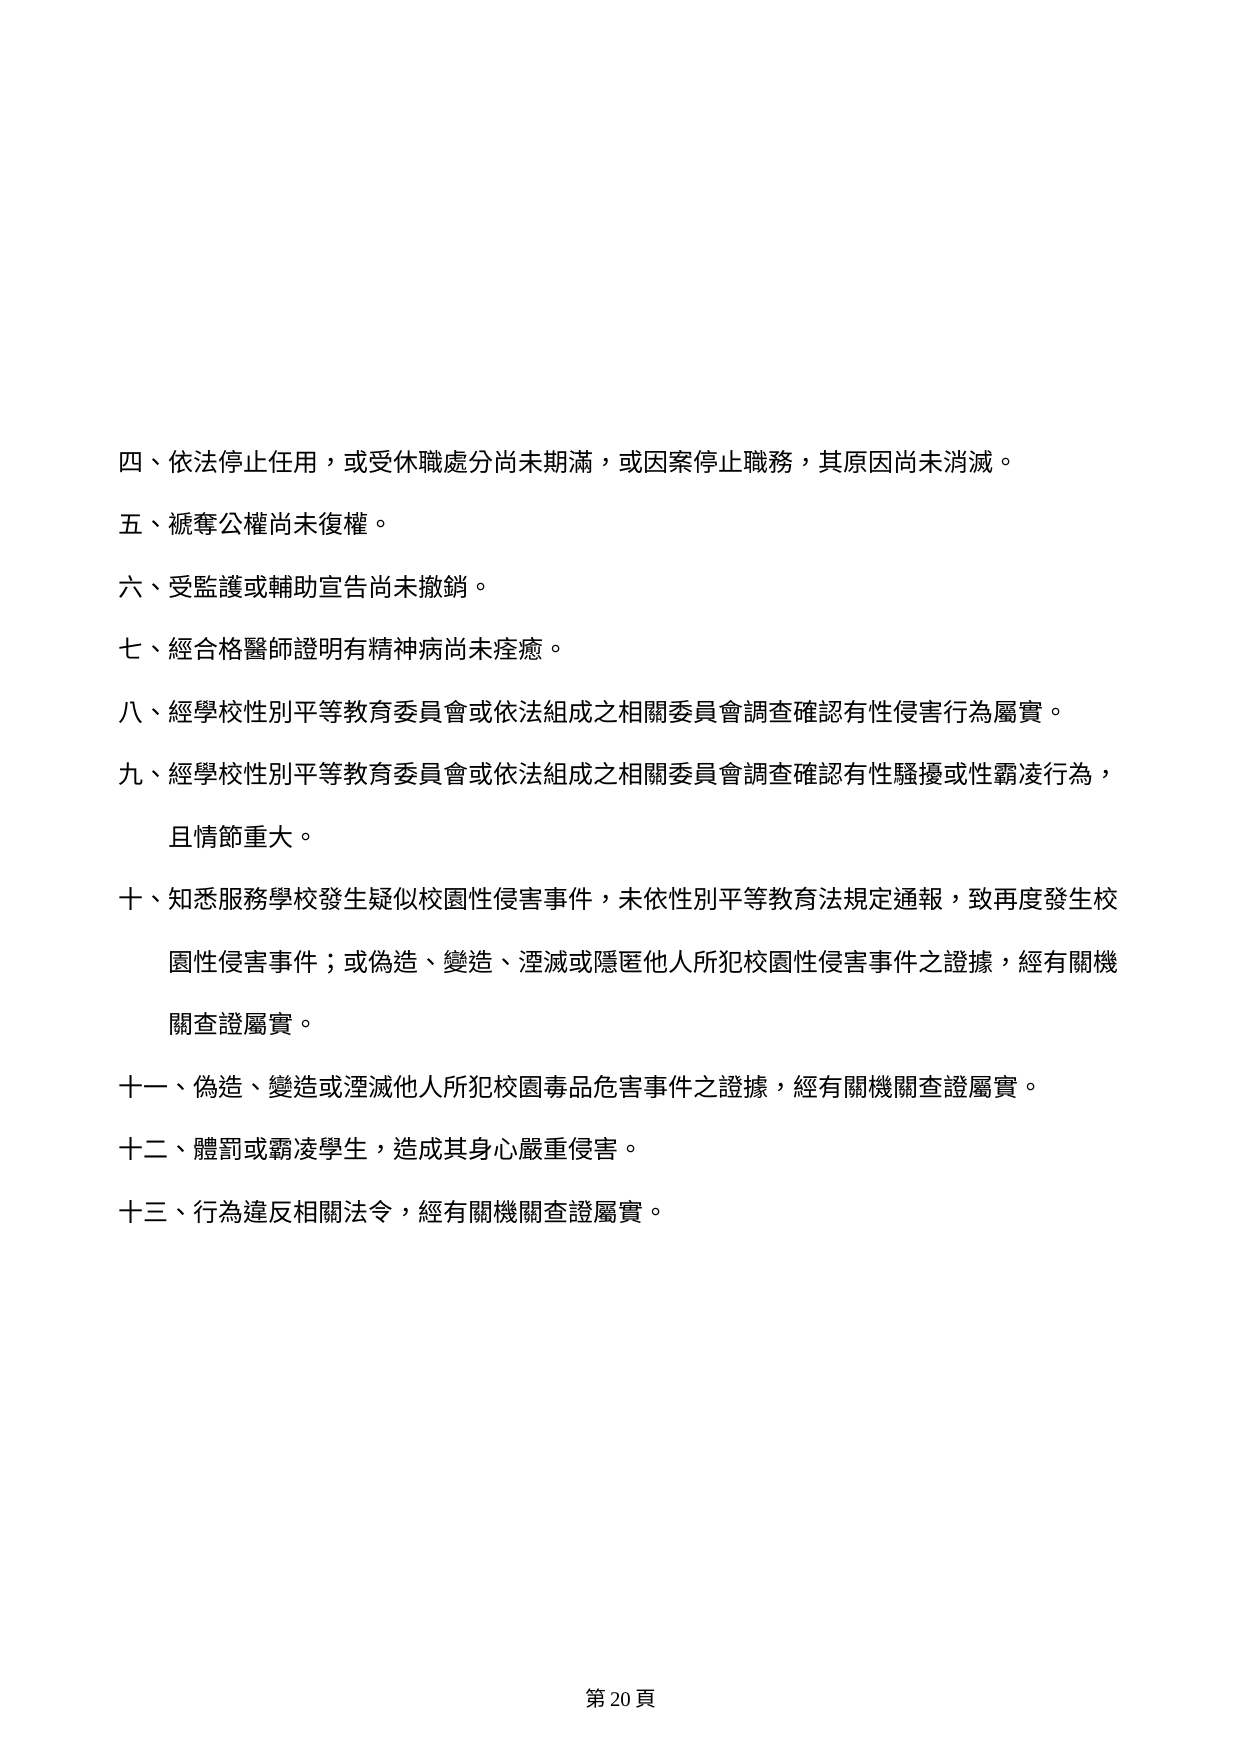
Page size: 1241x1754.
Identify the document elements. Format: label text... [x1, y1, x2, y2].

text 九、經學校性別平等教育委員會或依法組成之相關委員會調查確認有性騷擾或性霸凌行為，且情節重大。 [118, 731, 1122, 856]
text 十三、行為違反相關法令，經有關機關查證屬實。 [118, 1169, 1122, 1231]
text 十一、偽造、變造或湮滅他人所犯校園毒品危害事件之證據，經有關機關查證屬實。 [118, 1044, 1122, 1106]
text 六、受監護或輔助宣告尚未撤銷。 [118, 544, 1122, 606]
text 八、經學校性別平等教育委員會或依法組成之相關委員會調查確認有性侵害行為屬實。 [118, 669, 1122, 731]
text 四、依法停止任用，或受休職處分尚未期滿，或因案停止職務，其原因尚未消滅。 [118, 419, 1122, 481]
text 五、褫奪公權尚未復權。 [118, 481, 1122, 544]
text 十二、體罰或霸凌學生，造成其身心嚴重侵害。 [118, 1106, 1122, 1169]
text 七、經合格醫師證明有精神病尚未痊癒。 [118, 606, 1122, 669]
text 十、知悉服務學校發生疑似校園性侵害事件，未依性別平等教育法規定通報，致再度發生校園性侵害事件；或偽造、變造、湮滅或隱匿他人所犯校園性侵害事件之證據，經有關機關查證屬實。 [118, 856, 1122, 1044]
